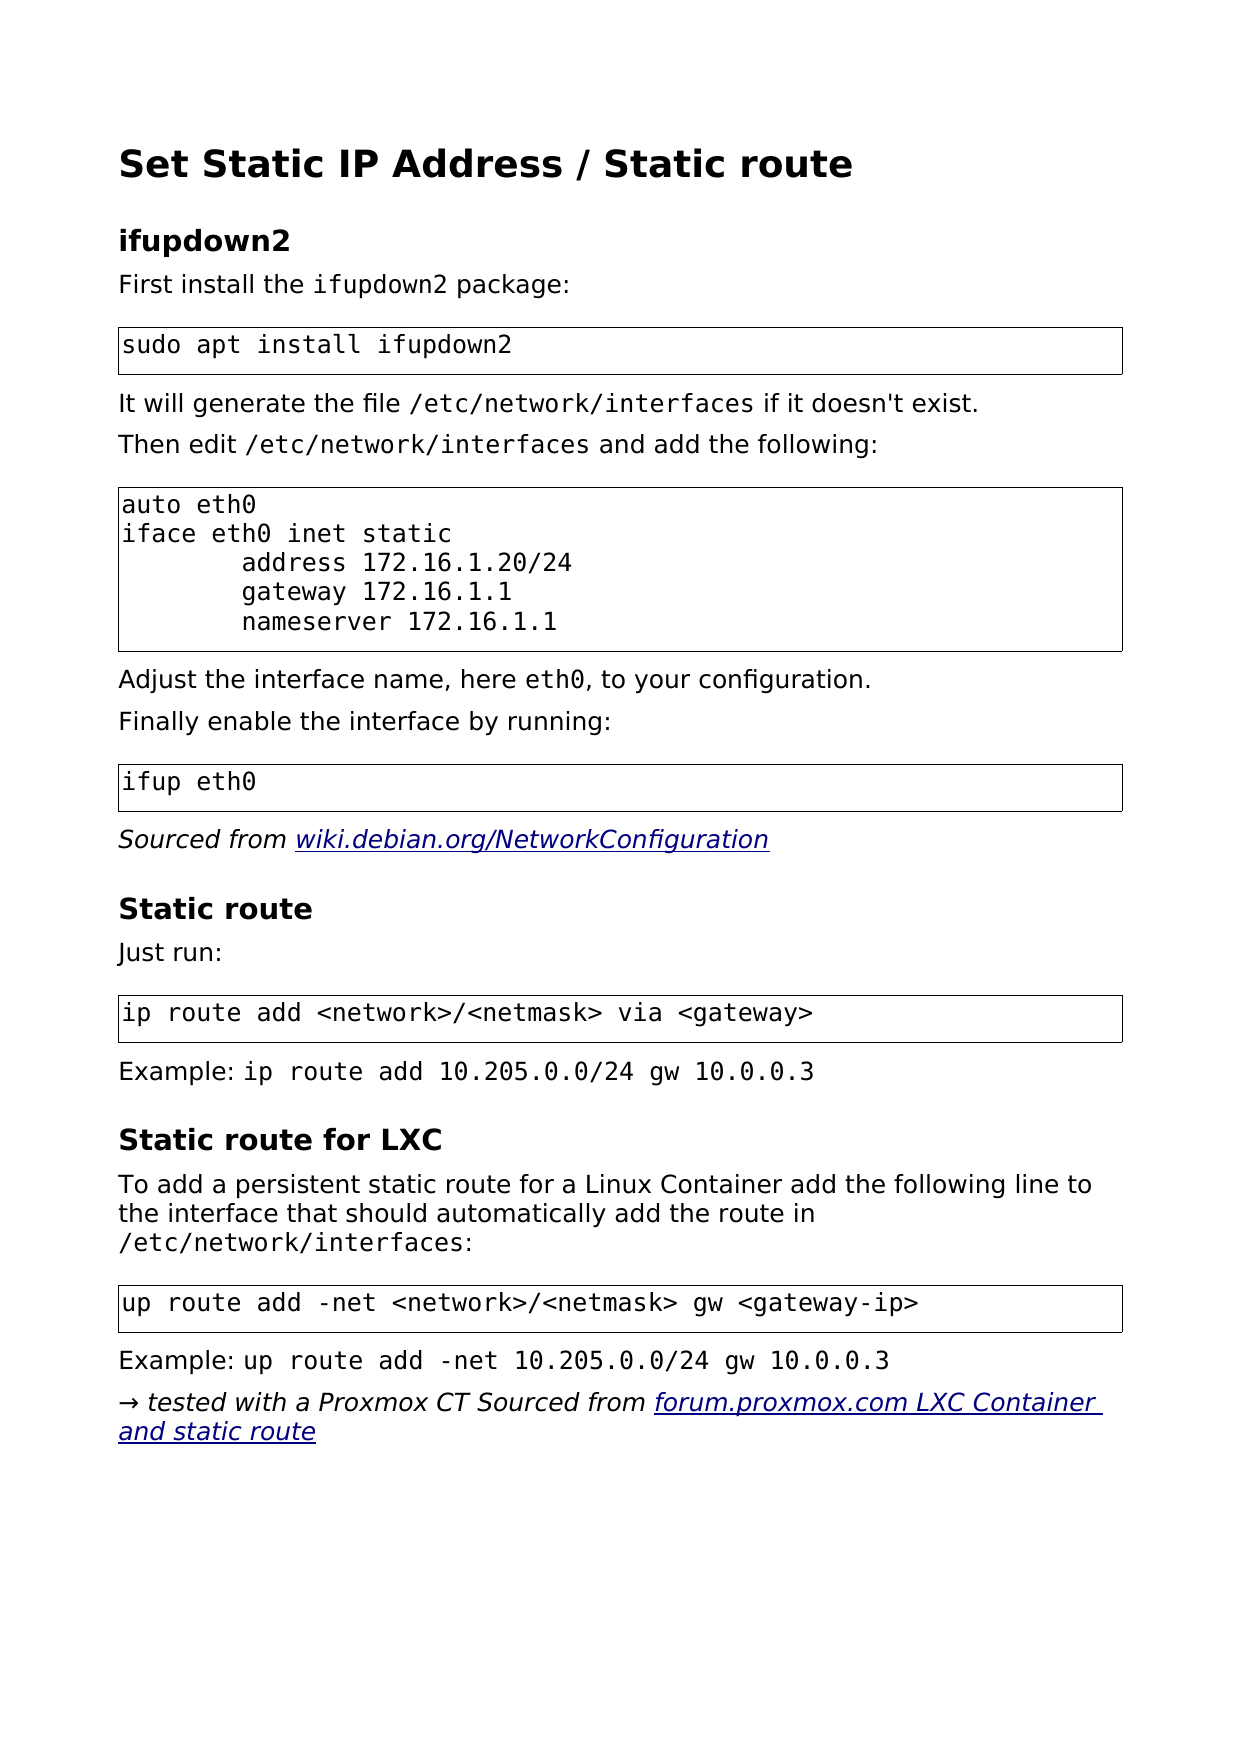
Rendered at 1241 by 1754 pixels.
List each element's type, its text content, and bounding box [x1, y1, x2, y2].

text Sourced from wiki.debian.org/NetworkConfiguration [118, 825, 1122, 854]
table_header sudo apt install ifupdown2 [119, 328, 1122, 374]
text First install the ifupdown2 package: [118, 271, 1122, 300]
subtitle Set Static IP Address / Static route [118, 143, 1122, 187]
text To add a persistent static route for a Linux Container add the following line to the interface that should automatically add the route in /etc/network/interfaces: [118, 1170, 1122, 1257]
subtitle ifupdown2 [118, 224, 1122, 258]
text → tested with a Proxmox CT Sourced from forum.proxmox.com LXC Container and static route [118, 1388, 1122, 1446]
subtitle Static route [118, 892, 1122, 926]
subtitle Static route for LXC [118, 1123, 1122, 1157]
text Finally enable the interface by running: [118, 707, 1122, 736]
table_header auto eth0 iface eth0 inet static address 172.16.1.20/24 gateway 172.16.1.1 nameserver 172.16.1.1 [119, 488, 1122, 651]
text It will generate the file /etc/network/interfaces if it doesn't exist. [118, 389, 1122, 418]
text Example: up route add -net 10.205.0.0/24 gw 10.0.0.3 [118, 1346, 1122, 1376]
table_header ifup eth0 [119, 765, 1122, 811]
text Example: ip route add 10.205.0.0/24 gw 10.0.0.3 [118, 1057, 1122, 1086]
table_header up route add -net <network>/<netmask> gw <gateway-ip> [119, 1286, 1122, 1332]
text Just run: [118, 938, 1122, 968]
table_header ip route add <network>/<netmask> via <gateway> [119, 996, 1122, 1042]
text Adjust the interface name, here eth0, to your configuration. [118, 666, 1122, 695]
text Then edit /etc/network/interfaces and add the following: [118, 431, 1122, 460]
